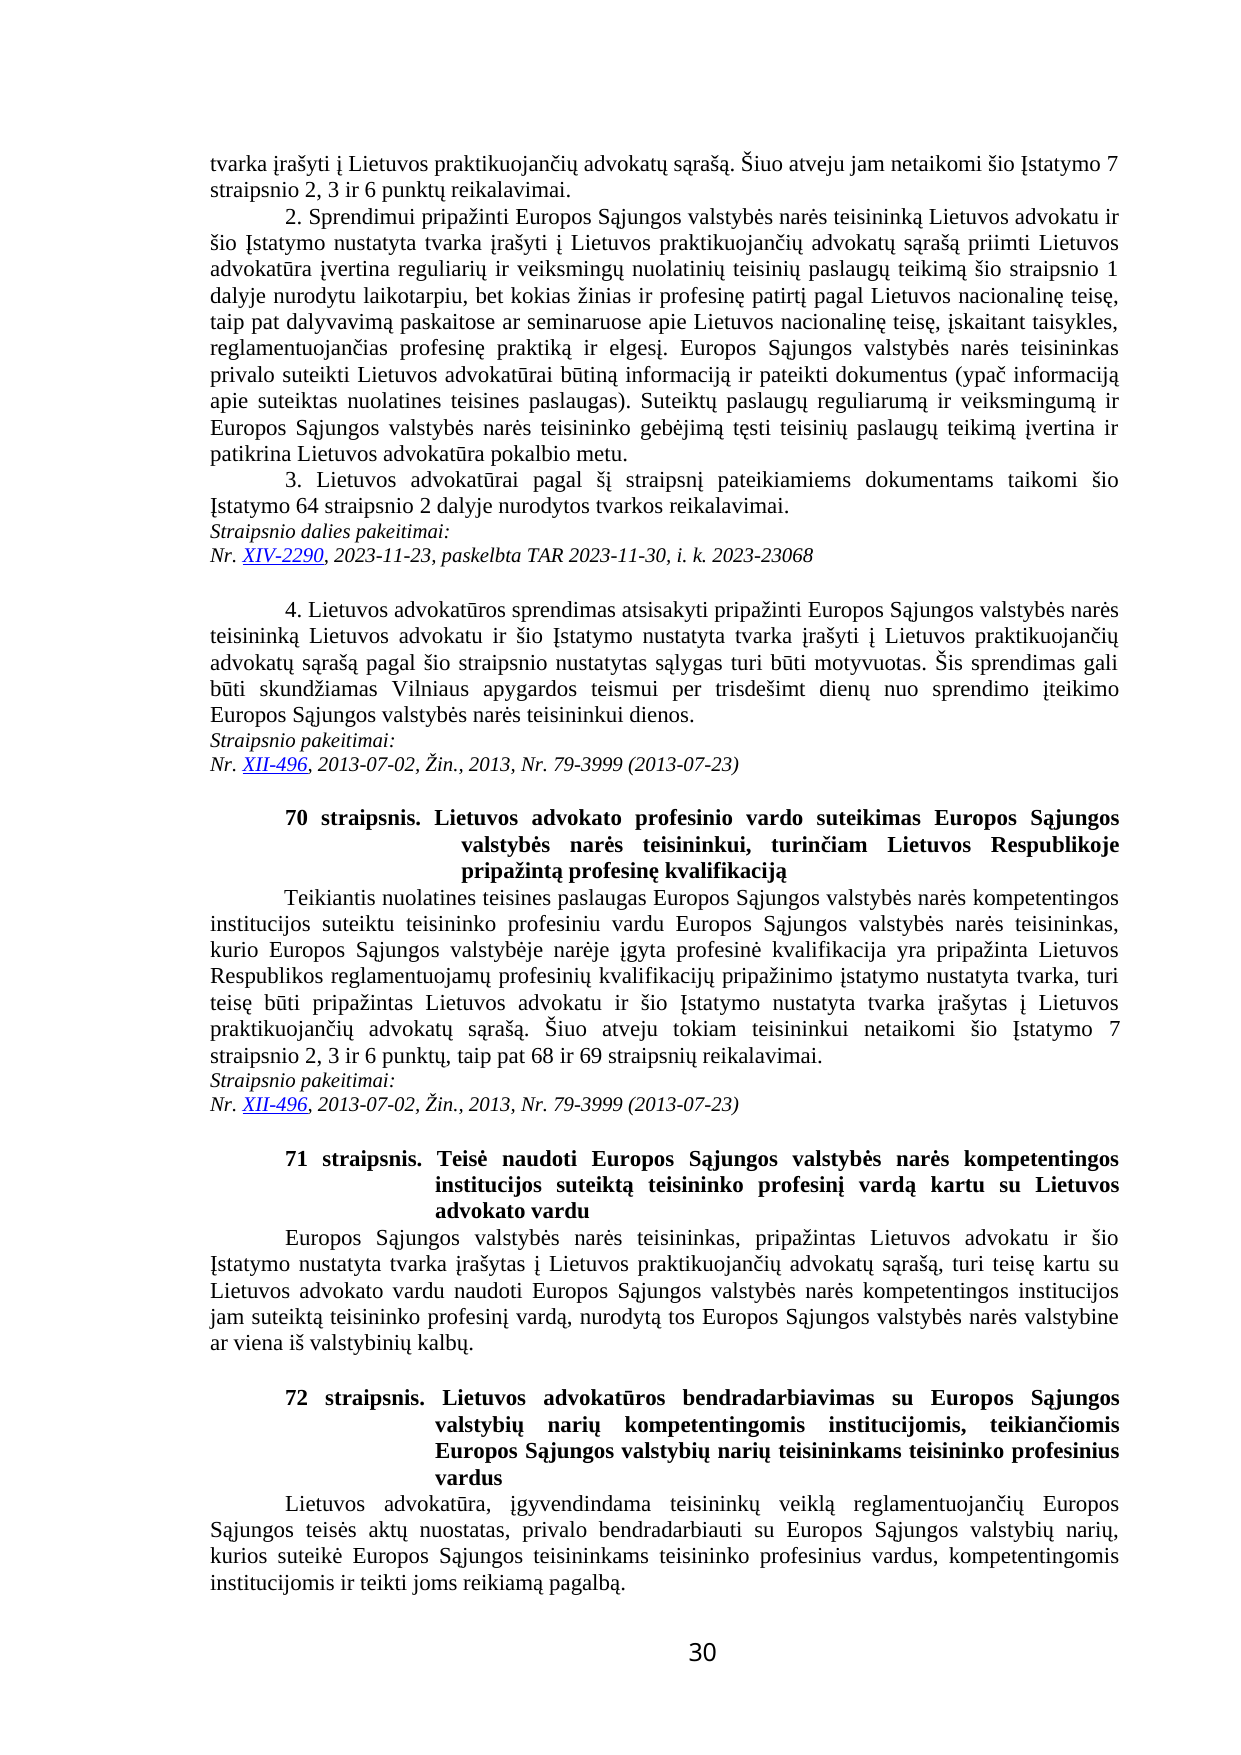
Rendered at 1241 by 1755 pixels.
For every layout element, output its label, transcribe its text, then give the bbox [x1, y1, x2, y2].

text tvarka įrašyti į Lietuvos praktikuojančių advokatų sąrašą. Šiuo atveju jam netaikomi šio Įstatymo 7 straipsnio 2, 3 ir 6 punktų reikalavimai. [210, 150, 1120, 203]
text Nr. XII-496, 2013-07-02, Žin., 2013, Nr. 79-3999 (2013-07-23) [210, 1092, 1120, 1116]
text Nr. XIV-2290, 2023-11-23, paskelbta TAR 2023-11-30, i. k. 2023-23068 [210, 543, 1120, 567]
text Straipsnio pakeitimai: [210, 1068, 1120, 1092]
text Lietuvos advokatūra, įgyvendindama teisininkų veiklą reglamentuojančių Europos Sąjungos teisės aktų nuostatas, privalo bendradarbiauti su Europos Sąjungos valstybių narių, kurios suteikė Europos Sąjungos teisininkams teisininko profesinius vardus, kompetentingomis institucijomis ir teikti joms reikiamą pagalbą. [210, 1490, 1120, 1595]
text Teikiantis nuolatines teisines paslaugas Europos Sąjungos valstybės narės kompetentingos institucijos suteiktu teisininko profesiniu vardu Europos Sąjungos valstybės narės teisininkas, kurio Europos Sąjungos valstybėje narėje įgyta profesinė kvalifikacija yra pripažinta Lietuvos Respublikos reglamentuojamų profesinių kvalifikacijų pripažinimo įstatymo nustatyta tvarka, turi teisę būti pripažintas Lietuvos advokatu ir šio Įstatymo nustatyta tvarka įrašytas į Lietuvos praktikuojančių advokatų sąrašą. Šiuo atveju tokiam teisininkui netaikomi šio Įstatymo 7 straipsnio 2, 3 ir 6 punktų, taip pat 68 ir 69 straipsnių reikalavimai. [210, 883, 1120, 1068]
text 3. Lietuvos advokatūrai pagal šį straipsnį pateikiamiems dokumentams taikomi šio Įstatymo 64 straipsnio 2 dalyje nurodytos tvarkos reikalavimai. [210, 466, 1120, 519]
text Europos Sąjungos valstybės narės teisininkas, pripažintas Lietuvos advokatu ir šio Įstatymo nustatyta tvarka įrašytas į Lietuvos praktikuojančių advokatų sąrašą, turi teisę kartu su Lietuvos advokato vardu naudoti Europos Sąjungos valstybės narės kompetentingos institucijos jam suteiktą teisininko profesinį vardą, nurodytą tos Europos Sąjungos valstybės narės valstybine ar viena iš valstybinių kalbų. [210, 1224, 1120, 1356]
text Nr. XII-496, 2013-07-02, Žin., 2013, Nr. 79-3999 (2013-07-23) [210, 752, 1120, 776]
text 4. Lietuvos advokatūros sprendimas atsisakyti pripažinti Europos Sąjungos valstybės narės teisininką Lietuvos advokatu ir šio Įstatymo nustatyta tvarka įrašyti į Lietuvos praktikuojančių advokatų sąrašą pagal šio straipsnio nustatytas sąlygas turi būti motyvuotas. Šis sprendimas gali būti skundžiamas Vilniaus apygardos teismui per trisdešimt dienų nuo sprendimo įteikimo Europos Sąjungos valstybės narės teisininkui dienos. [210, 596, 1120, 728]
text 70 straipsnis. Lietuvos advokato profesinio vardo suteikimas Europos Sąjungos valstybės narės teisininkui, turinčiam Lietuvos Respublikoje pripažintą profesinę kvalifikaciją [285, 804, 1120, 883]
text 72 straipsnis. Lietuvos advokatūros bendradarbiavimas su Europos Sąjungos valstybių narių kompetentingomis institucijomis, teikiančiomis Europos Sąjungos valstybių narių teisininkams teisininko profesinius vardus [285, 1384, 1120, 1490]
text 71 straipsnis. Teisė naudoti Europos Sąjungos valstybės narės kompetentingos institucijos suteiktą teisininko profesinį vardą kartu su Lietuvos advokato vardu [285, 1145, 1120, 1224]
text Straipsnio pakeitimai: [210, 728, 1120, 752]
text Straipsnio dalies pakeitimai: [210, 519, 1120, 543]
text 2. Sprendimui pripažinti Europos Sąjungos valstybės narės teisininką Lietuvos advokatu ir šio Įstatymo nustatyta tvarka įrašyti į Lietuvos praktikuojančių advokatų sąrašą priimti Lietuvos advokatūra įvertina reguliarių ir veiksmingų nuolatinių teisinių paslaugų teikimą šio straipsnio 1 dalyje nurodytu laikotarpiu, bet kokias žinias ir profesinę patirtį pagal Lietuvos nacionalinę teisę, taip pat dalyvavimą paskaitose ar seminaruose apie Lietuvos nacionalinę teisę, įskaitant taisykles, reglamentuojančias profesinę praktiką ir elgesį. Europos Sąjungos valstybės narės teisininkas privalo suteikti Lietuvos advokatūrai būtiną informaciją ir pateikti dokumentus (ypač informaciją apie suteiktas nuolatines teisines paslaugas). Suteiktų paslaugų reguliarumą ir veiksmingumą ir Europos Sąjungos valstybės narės teisininko gebėjimą tęsti teisinių paslaugų teikimą įvertina ir patikrina Lietuvos advokatūra pokalbio metu. [210, 203, 1120, 466]
